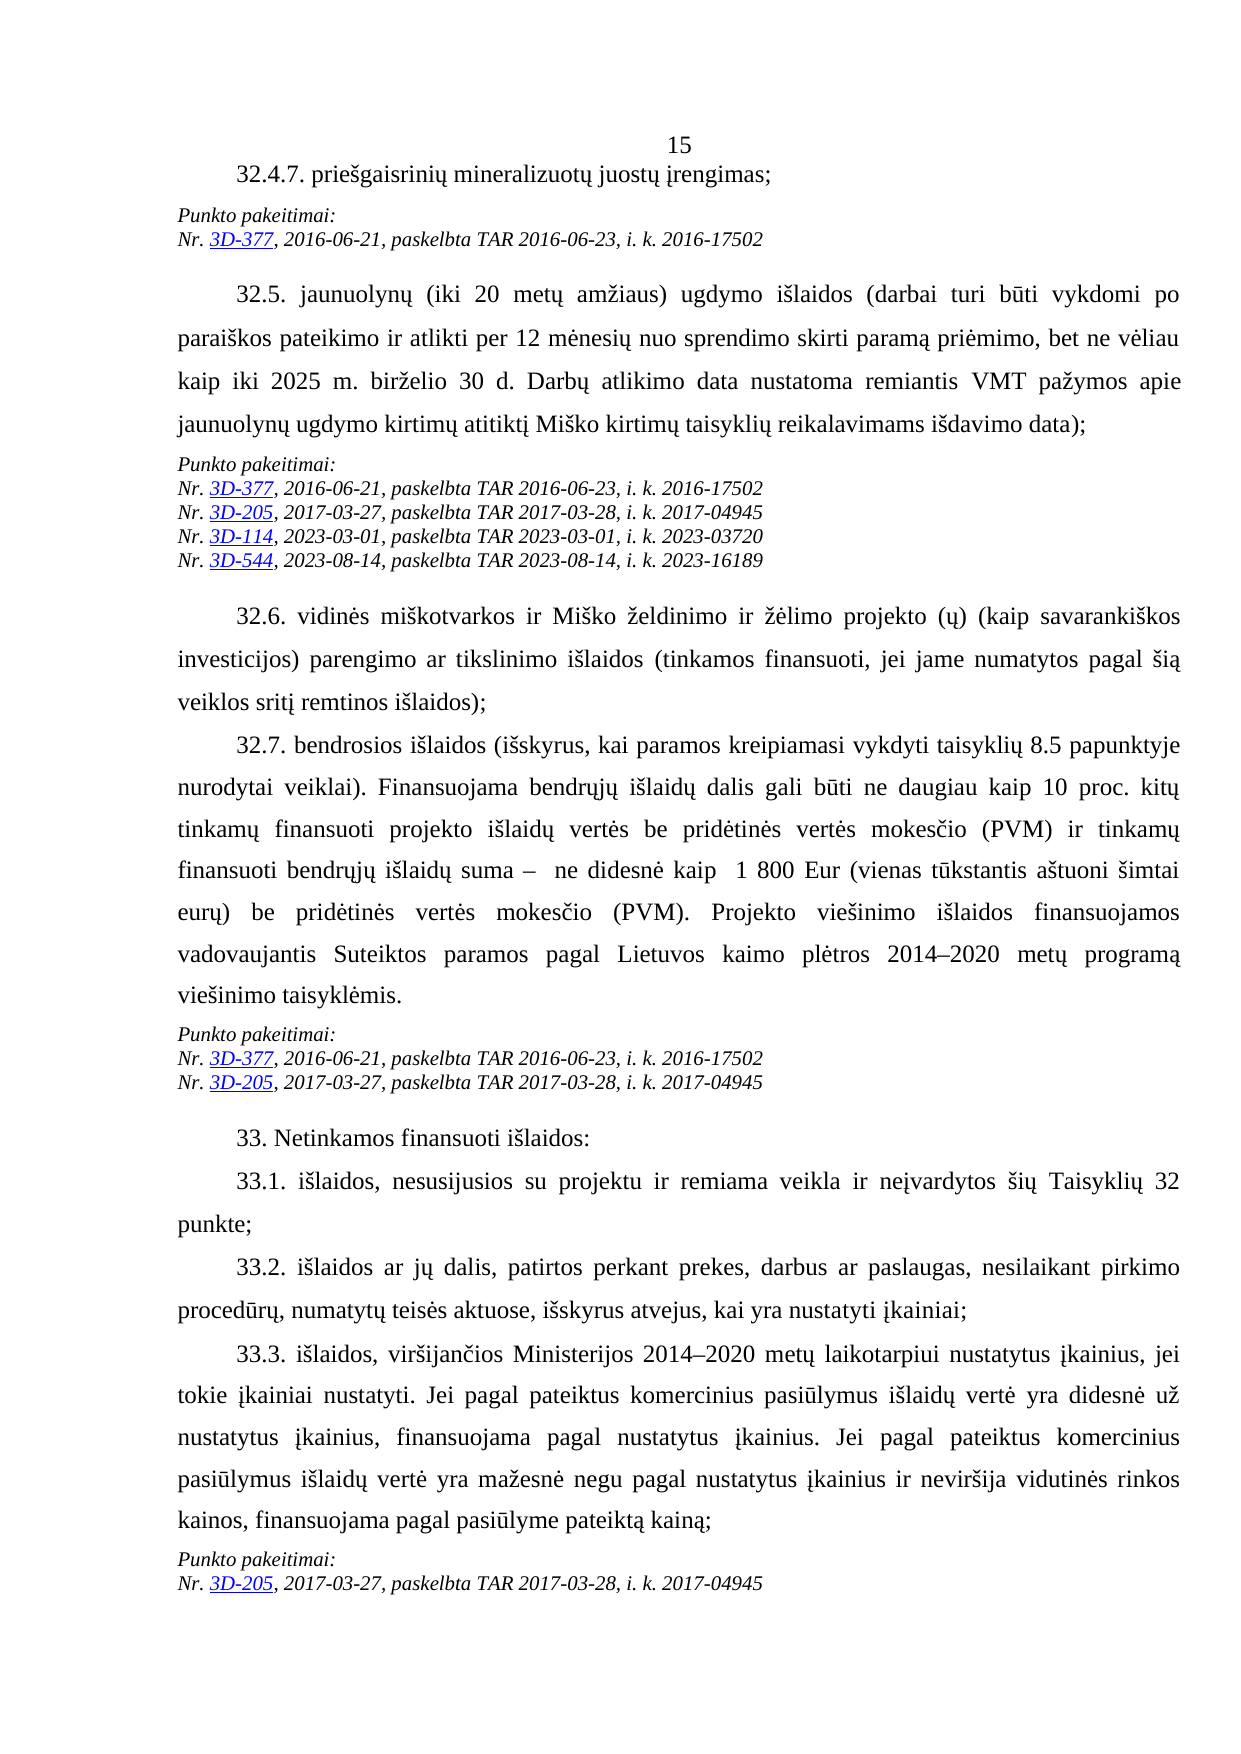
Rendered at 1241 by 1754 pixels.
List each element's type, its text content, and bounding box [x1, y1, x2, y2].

text Nr. 3D-377, 2016-06-21, paskelbta TAR 2016-06-23, i. k. 2016-17502 [177, 227, 1181, 251]
text Nr. 3D-377, 2016-06-21, paskelbta TAR 2016-06-23, i. k. 2016-17502 [177, 476, 1181, 500]
text Punkto pakeitimai: [177, 452, 1181, 476]
text Punkto pakeitimai: [177, 1547, 1181, 1571]
text Punkto pakeitimai: [177, 203, 1181, 227]
text 32.5. jaunuolynų (iki 20 metų amžiaus) ugdymo išlaidos (darbai turi būti vykdomi po paraiškos pateikimo ir atlikti per 12 mėnesių nuo sprendimo skirti paramą priėmimo, bet ne vėliau kaip iki 2025 m. birželio 30 d. Darbų atlikimo data nustatoma remiantis VMT pažymos apie jaunuolynų ugdymo kirtimų atitiktį Miško kirtimų taisyklių reikalavimams išdavimo data); [177, 279, 1181, 438]
text Nr. 3D-544, 2023-08-14, paskelbta TAR 2023-08-14, i. k. 2023-16189 [177, 548, 1181, 572]
text Nr. 3D-205, 2017-03-27, paskelbta TAR 2017-03-28, i. k. 2017-04945 [177, 1070, 1181, 1094]
text 33.2. išlaidos ar jų dalis, patirtos perkant prekes, darbus ar paslaugas, nesilaikant pirkimo procedūrų, numatytų teisės aktuose, išskyrus atvejus, kai yra nustatyti įkainiai; [177, 1252, 1181, 1324]
text Nr. 3D-205, 2017-03-27, paskelbta TAR 2017-03-28, i. k. 2017-04945 [177, 1571, 1181, 1595]
text 32.4.7. priešgaisrinių mineralizuotų juostų įrengimas; [177, 159, 1181, 188]
text Punkto pakeitimai: [177, 1022, 1181, 1046]
text Nr. 3D-205, 2017-03-27, paskelbta TAR 2017-03-28, i. k. 2017-04945 [177, 500, 1181, 524]
text 32.7. bendrosios išlaidos (išskyrus, kai paramos kreipiamasi vykdyti taisyklių 8.5 papunktyje nurodytai veiklai). Finansuojama bendrųjų išlaidų dalis gali būti ne daugiau kaip 10 proc. kitų tinkamų finansuoti projekto išlaidų vertės be pridėtinės vertės mokesčio (PVM) ir tinkamų finansuoti bendrųjų išlaidų suma – ne didesnė kaip 1 800 Eur (vienas tūkstantis aštuoni šimtai eurų) be pridėtinės vertės mokesčio (PVM). Projekto viešinimo išlaidos finansuojamos vadovaujantis Suteiktos paramos pagal Lietuvos kaimo plėtros 2014–2020 metų programą viešinimo taisyklėmis. [177, 731, 1181, 1009]
text Nr. 3D-114, 2023-03-01, paskelbta TAR 2023-03-01, i. k. 2023-03720 [177, 524, 1181, 548]
text Nr. 3D-377, 2016-06-21, paskelbta TAR 2016-06-23, i. k. 2016-17502 [177, 1046, 1181, 1070]
text 33.3. išlaidos, viršijančios Ministerijos 2014–2020 metų laikotarpiui nustatytus įkainius, jei tokie įkainiai nustatyti. Jei pagal pateiktus komercinius pasiūlymus išlaidų vertė yra didesnė už nustatytus įkainius, finansuojama pagal nustatytus įkainius. Jei pagal pateiktus komercinius pasiūlymus išlaidų vertė yra mažesnė negu pagal nustatytus įkainius ir neviršija vidutinės rinkos kainos, finansuojama pagal pasiūlyme pateiktą kainą; [177, 1339, 1181, 1534]
text 33.1. išlaidos, nesusijusios su projektu ir remiama veikla ir neįvardytos šių Taisyklių 32 punkte; [177, 1166, 1181, 1238]
text 32.6. vidinės miškotvarkos ir Miško želdinimo ir žėlimo projekto (ų) (kaip savarankiškos investicijos) parengimo ar tikslinimo išlaidos (tinkamos finansuoti, jei jame numatytos pagal šią veiklos sritį remtinos išlaidos); [177, 601, 1181, 716]
text 33. Netinkamos finansuoti išlaidos: [177, 1123, 1181, 1152]
